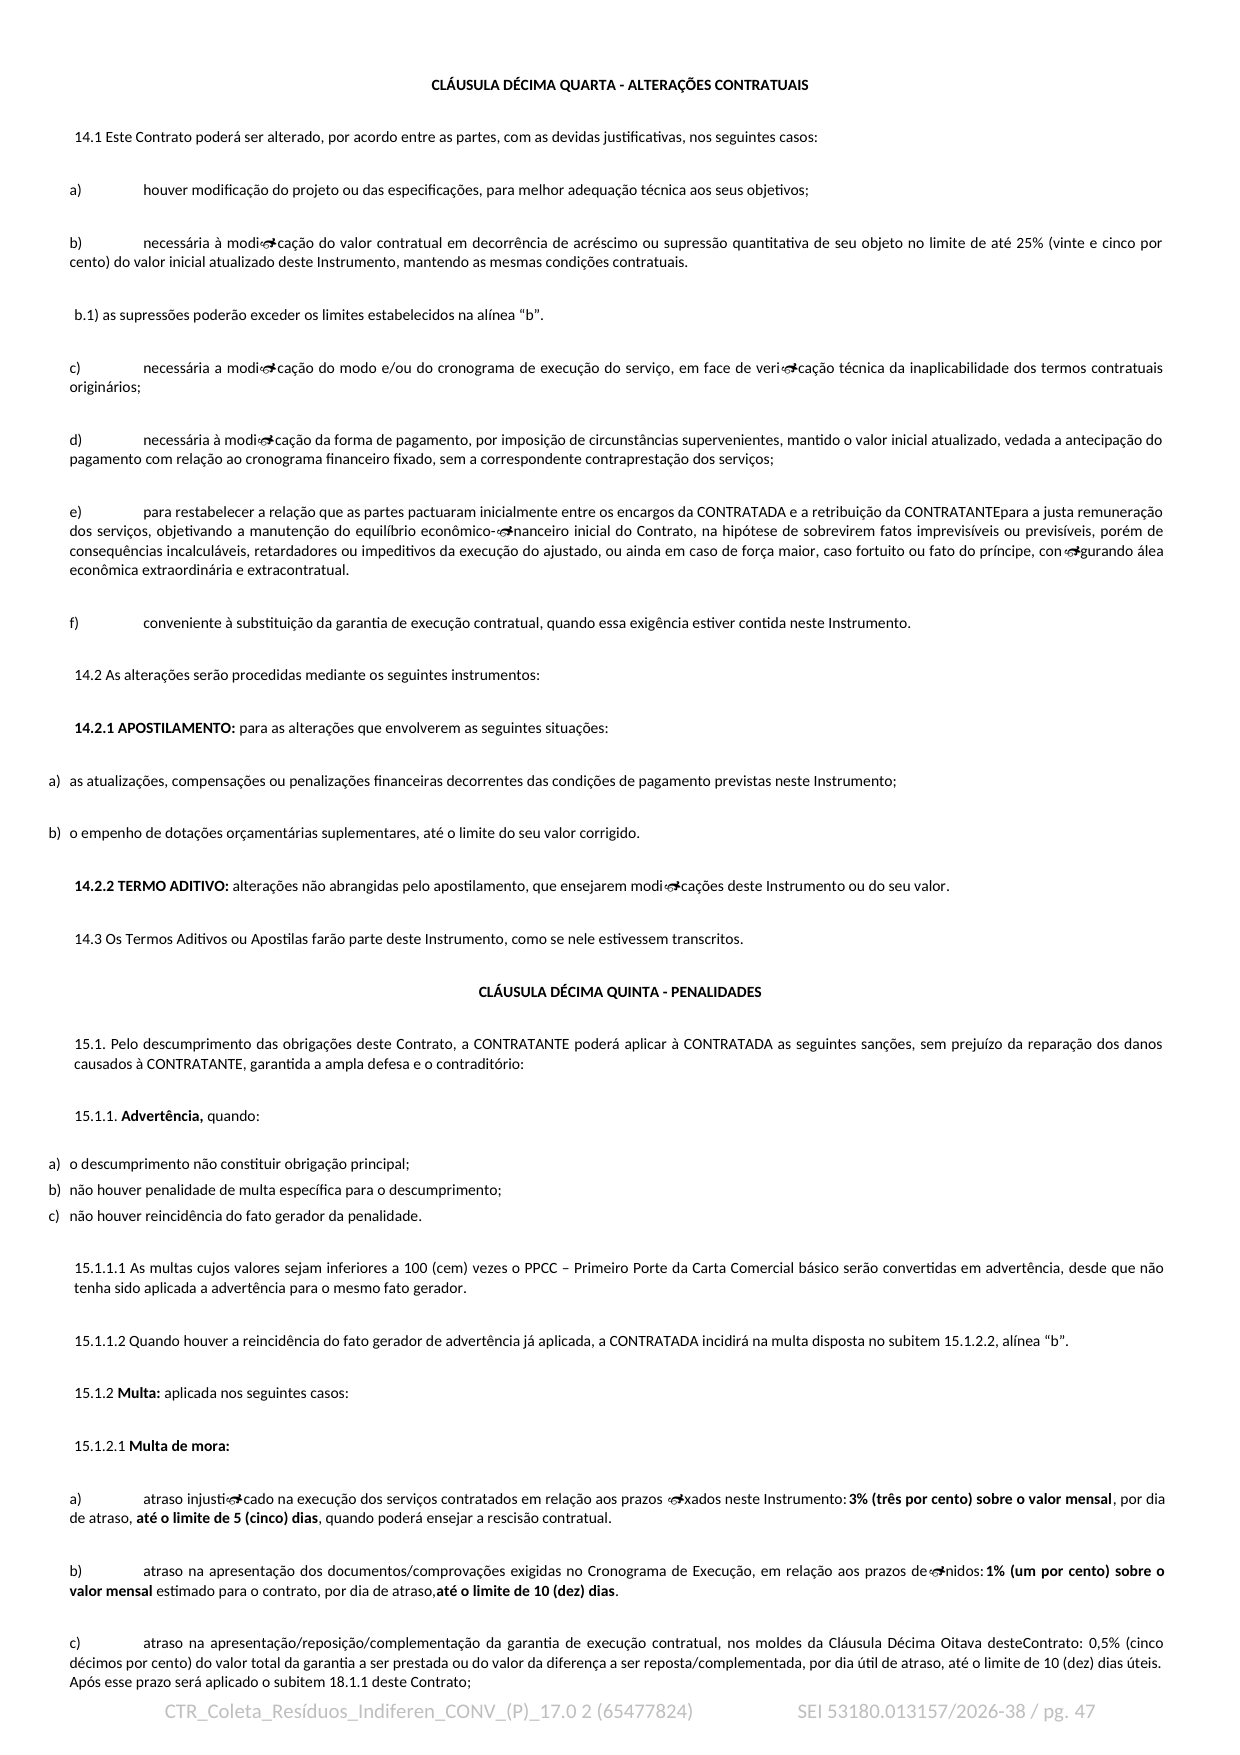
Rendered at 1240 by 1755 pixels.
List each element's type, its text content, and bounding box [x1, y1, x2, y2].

text 15.1.1.2 Quando houver a reincidência do fato gerador de advertência já aplicada, a CONTRATADA incidirá na multa disposta no subitem 15.1.2.2, alínea “b”. [74, 1331, 1165, 1350]
list as atualizações, compensações ou penalizações financeiras decorrentes das condições de pagamento previstas neste Instrumento; [48, 771, 1165, 790]
list conveniente à substituição da garantia de execução contratual, quando essa exigência estiver contida neste Instrumento. [69, 613, 1165, 632]
text 15.1.2 Multa: aplicada nos seguintes casos: [74, 1383, 1165, 1403]
list atraso na apresentação dos documentos/comprovações exigidas no Cronograma de Execução, em relação aos prazos denidos:1% (um por cento) sobre o valor mensal estimado para o contrato, por dia de atraso,até o limite de 10 (dez) dias. [69, 1561, 1165, 1600]
text 14.2.2 TERMO ADITIVO: alterações não abrangidas pelo apostilamento, que ensejarem modicações deste Instrumento ou do seu valor. [74, 876, 1165, 896]
list o descumprimento não constituir obrigação principal; [48, 1154, 1165, 1173]
text 14.1 Este Contrato poderá ser alterado, por acordo entre as partes, com as devidas justificativas, nos seguintes casos: [74, 128, 1165, 147]
text 15.1. Pelo descumprimento das obrigações deste Contrato, a CONTRATANTE poderá aplicar à CONTRATADA as seguintes sanções, sem prejuízo da reparação dos danos causados à CONTRATANTE, garantida a ampla defesa e o contraditório: [74, 1034, 1165, 1073]
list para restabelecer a relação que as partes pactuaram inicialmente entre os encargos da CONTRATADA e a retribuição da CONTRATANTEpara a justa remuneração dos serviços, objetivando a manutenção do equilíbrio econômico-nanceiro inicial do Contrato, na hipótese de sobrevirem fatos imprevisíveis ou previsíveis, porém de consequências incalculáveis, retardadores ou impeditivos da execução do ajustado, ou ainda em caso de força maior, caso fortuito ou fato do príncipe, congurando álea econômica extraordinária e extracontratual. [69, 502, 1165, 579]
text 15.1.2.1 Multa de mora: [74, 1436, 1171, 1455]
text 14.2.1 APOSTILAMENTO: para as alterações que envolverem as seguintes situações: [74, 718, 1165, 737]
list necessária a modicação do modo e/ou do cronograma de execução do serviço, em face de vericação técnica da inaplicabilidade dos termos contratuais originários; [69, 358, 1165, 396]
text 14.3 Os Termos Aditivos ou Apostilas farão parte deste Instrumento, como se nele estivessem transcritos. [74, 929, 1165, 948]
list atraso injusticado na execução dos serviços contratados em relação aos prazos xados neste Instrumento:3% (três por cento) sobre o valor mensal, por dia de atraso, até o limite de 5 (cinco) dias, quando poderá ensejar a rescisão contratual. [69, 1489, 1165, 1528]
text 14.2 As alterações serão procedidas mediante os seguintes instrumentos: [74, 666, 1165, 685]
list o empenho de dotações orçamentárias suplementares, até o limite do seu valor corrigido. [48, 824, 1165, 843]
list não houver penalidade de multa específica para o descumprimento; [48, 1180, 1165, 1199]
list não houver reincidência do fato gerador da penalidade. [48, 1206, 1165, 1225]
list atraso na apresentação/reposição/complementação da garantia de execução contratual, nos moldes da Cláusula Décima Oitava desteContrato: 0,5% (cinco décimos por cento) do valor total da garantia a ser prestada ou do valor da diferença a ser reposta/complementada, por dia útil de atraso, até o limite de 10 (dez) dias úteis. Após esse prazo será aplicado o subitem 18.1.1 deste Contrato; [69, 1633, 1165, 1691]
list houver modificação do projeto ou das especificações, para melhor adequação técnica aos seus objetivos; [69, 180, 1165, 199]
text 15.1.1.1 As multas cujos valores sejam inferiores a 100 (cem) vezes o PPCC – Primeiro Porte da Carta Comercial básico serão convertidas em advertência, desde que não tenha sido aplicada a advertência para o mesmo fato gerador. [74, 1259, 1165, 1297]
list necessária à modicação do valor contratual em decorrência de acréscimo ou supressão quantitativa de seu objeto no limite de até 25% (vinte e cinco por cento) do valor inicial atualizado deste Instrumento, mantendo as mesmas condições contratuais. [69, 233, 1165, 272]
text 15.1.1. Advertência, quando: [74, 1107, 1165, 1126]
list necessária à modicação da forma de pagamento, por imposição de circunstâncias supervenientes, mantido o valor inicial atualizado, vedada a antecipação do pagamento com relação ao cronograma financeiro fixado, sem a correspondente contraprestação dos serviços; [69, 430, 1165, 468]
text CLÁUSULA DÉCIMA QUARTA - ALTERAÇÕES CONTRATUAIS [70, 75, 1170, 94]
text CLÁUSULA DÉCIMA QUINTA - PENALIDADES [70, 982, 1170, 1001]
text b.1) as supressões poderão exceder os limites estabelecidos na alínea “b”. [74, 305, 1165, 324]
